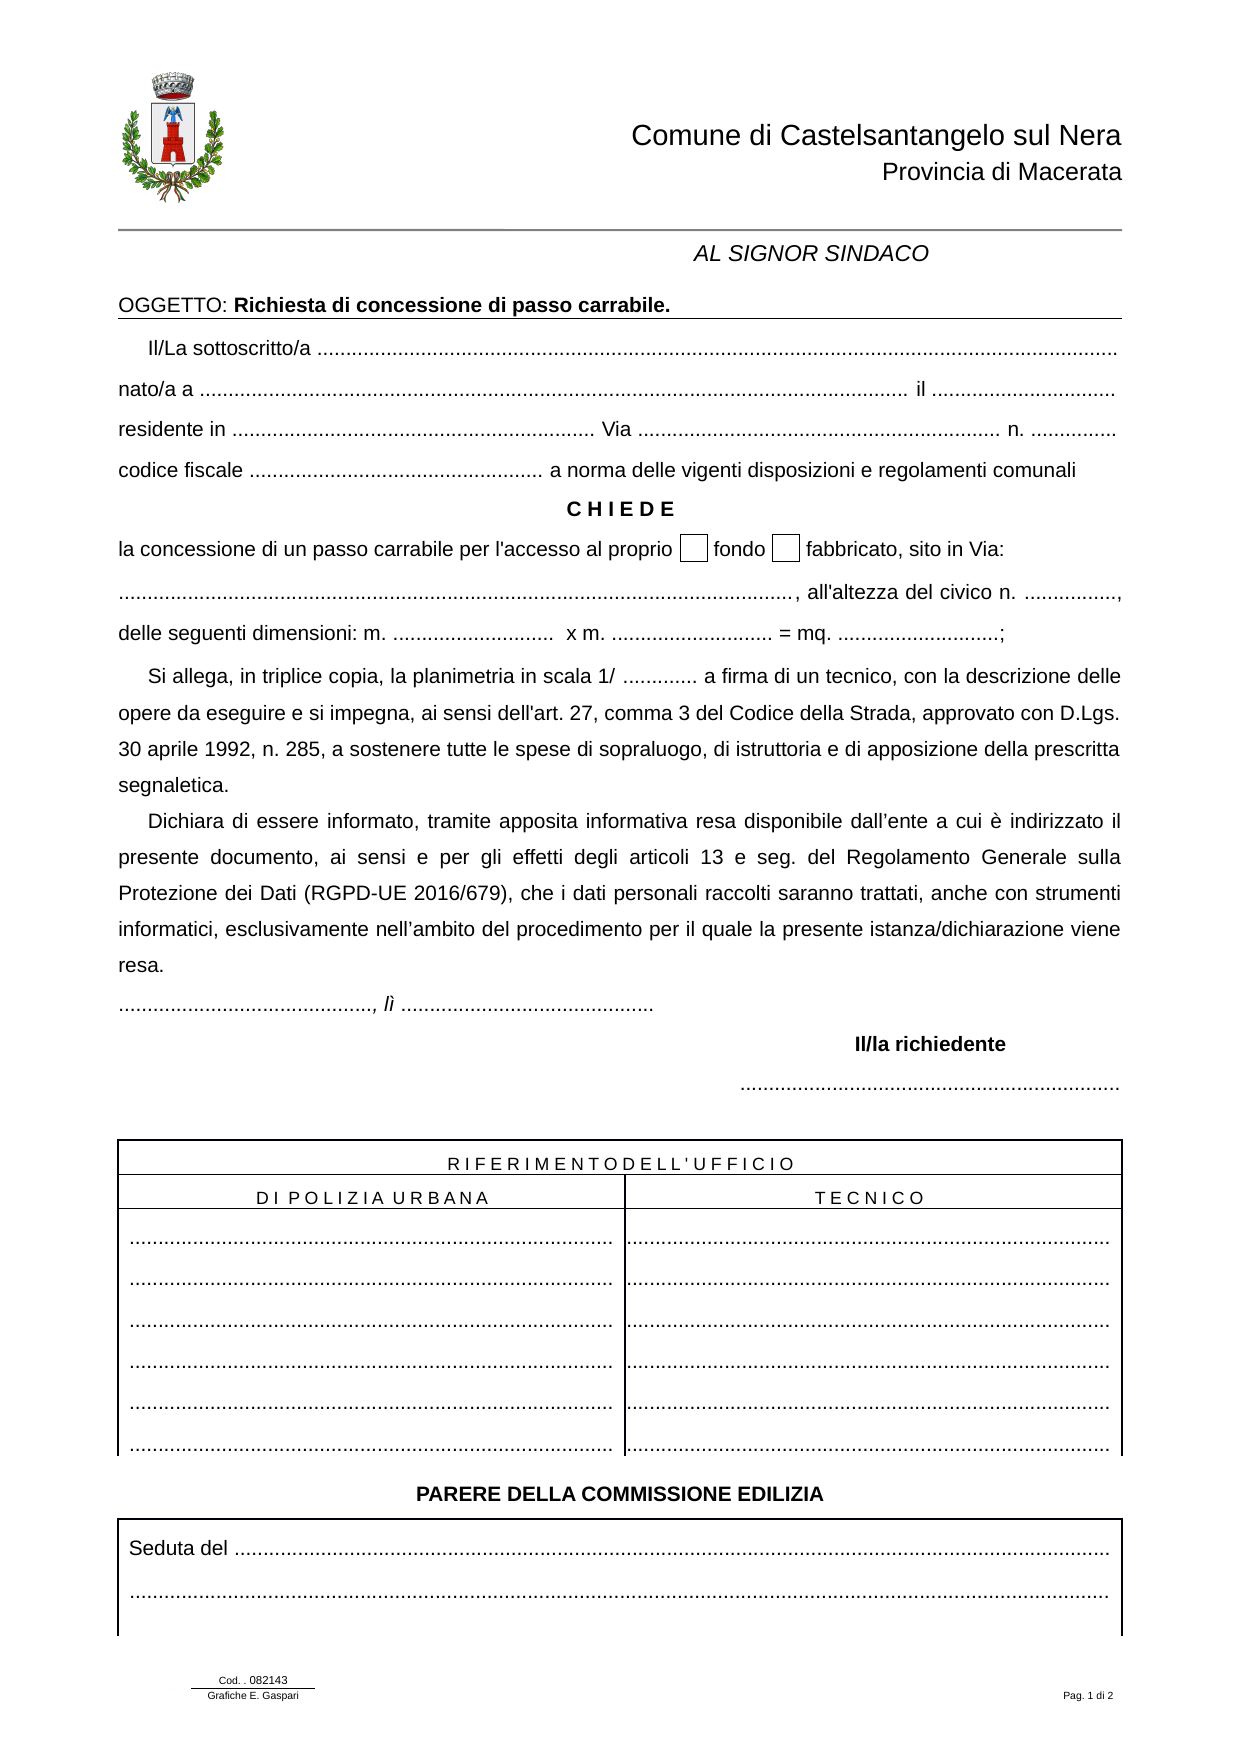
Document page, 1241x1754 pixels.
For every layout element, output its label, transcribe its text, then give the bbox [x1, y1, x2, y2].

table_cell .................................................................................... [119, 1333, 624, 1374]
text OGGETTO: Richiesta di concessione di passo carrabile. [118, 292, 1122, 318]
table_cell .................................................................................... [626, 1250, 1121, 1291]
text Il/la richiedente [738, 1032, 1122, 1056]
table_cell .................................................................................... [119, 1374, 624, 1415]
text .................................................................. [738, 1067, 1122, 1096]
table_header R I F E R I M E N T O D E L L ' U F F I C I O [119, 1141, 1121, 1174]
text Comune di Castelsantangelo sul Nera [224, 118, 1122, 152]
table_cell .................................................................................... [119, 1250, 624, 1291]
table_cell .................................................................................... [626, 1333, 1121, 1374]
text Il/La sottoscritto/a ........................................................................................................................................... nato/a a ........................................................................................................................... il ................................ residente in ............................................................... Via ............................................................... n. ............... codice fiscale ................................................... a norma delle vigenti disposizioni e regolamenti comunali [118, 332, 1122, 483]
text ....................................................................................................................., all'altezza del civico n. ................, delle seguenti dimensioni: m. ............................ x m. ............................ = mq. ............................; [118, 576, 1122, 646]
table_cell .................................................................................... [119, 1415, 624, 1456]
table_cell .................................................................................... [626, 1415, 1121, 1456]
table_cell .................................................................................... [626, 1209, 1121, 1250]
subtitle PARERE DELLA COMMISSIONE EDILIZIA [118, 1481, 1122, 1505]
text Dichiara di essere informato, tramite apposita informativa resa disponibile dall’ente a cui è indirizzato il presente documento, ai sensi e per gli effetti degli articoli 13 e seg. del Regolamento Generale sulla Protezione dei Dati (RGPD-UE 2016/679), che i dati personali raccolti saranno trattati, anche con strumenti informatici, esclusivamente nell’ambito del procedimento per il quale la presente istanza/dichiarazione viene resa. [118, 809, 1122, 976]
text Provincia di Macerata [224, 157, 1122, 185]
subtitle C H I E D E [118, 497, 1122, 521]
text la concessione di un passo carrabile per l'accesso al proprio fondo fabbricato, sito in Via: [118, 533, 1122, 562]
table_header Seduta del ........................................................................................................................................................ .......................................................................................................................................................................... [119, 1520, 1121, 1636]
table_cell .................................................................................... [626, 1291, 1121, 1332]
table_cell T E C N I C O [626, 1175, 1121, 1208]
table_cell .................................................................................... [119, 1291, 624, 1332]
text ............................................, lì ............................................ [118, 988, 1122, 1017]
table_cell .................................................................................... [626, 1374, 1121, 1415]
picture [122, 72, 224, 203]
text Si allega, in triplice copia, la planimetria in scala 1/ ............. a firma di un tecnico, con la descrizione delle opere da eseguire e si impegna, ai sensi dell'art. 27, comma 3 del Codice della Strada, approvato con D.Lgs. 30 aprile 1992, n. 285, a sostenere tutte le spese di sopraluogo, di istruttoria e di apposizione della prescritta segnaletica. [118, 660, 1122, 797]
text AL SIGNOR SINDACO [694, 240, 1122, 266]
table_cell .................................................................................... [119, 1209, 624, 1250]
table_cell D I P O L I Z I A U R B A N A [119, 1175, 624, 1208]
